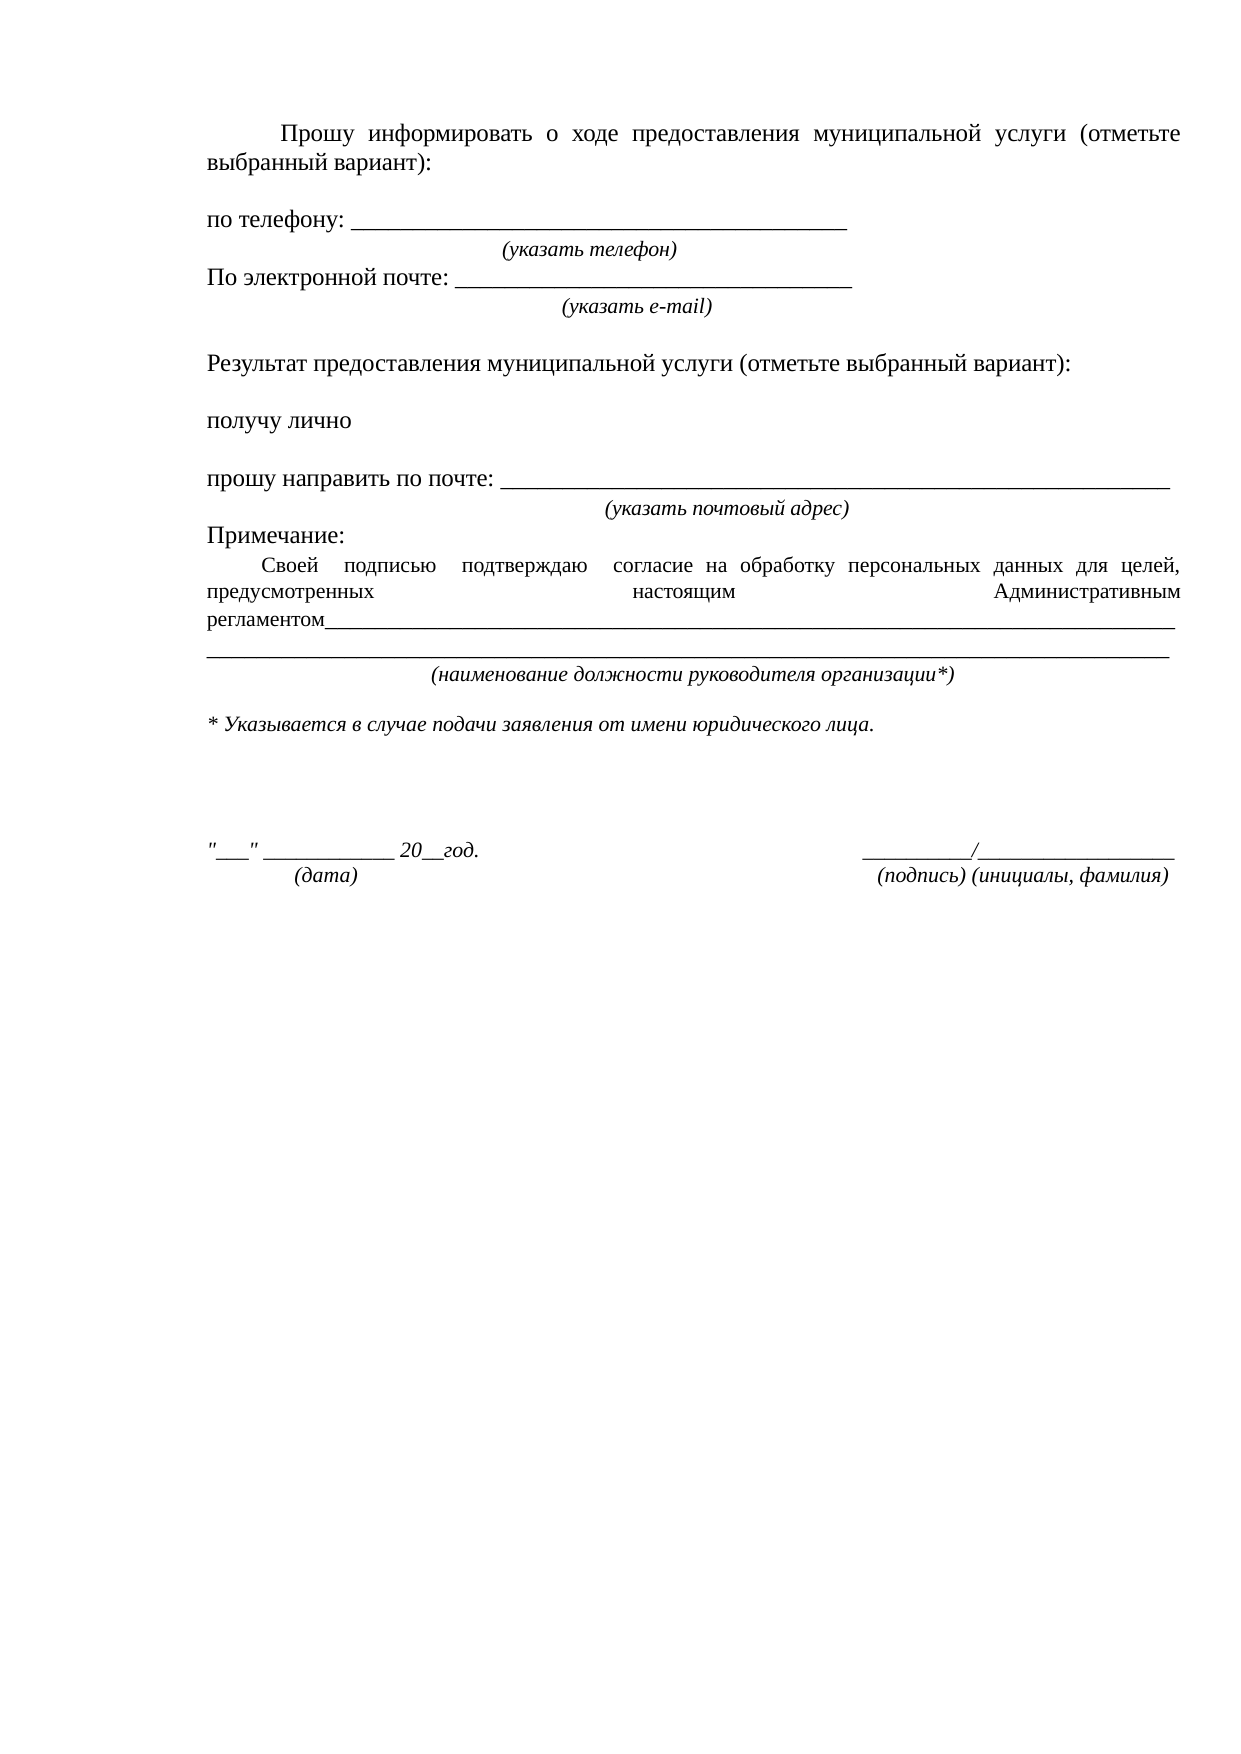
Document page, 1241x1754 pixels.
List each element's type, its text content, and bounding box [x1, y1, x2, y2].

text по телефону: ________________________________________ [207, 204, 1181, 233]
text Результат предоставления муниципальной услуги (отметьте выбранный вариант): [207, 348, 1181, 377]
text (указать телефон) [207, 233, 1181, 262]
text (указать почтовый адрес) [207, 492, 1181, 521]
text Прошу информировать о ходе предоставления муниципальной услуги (отметьте выбранный вариант): [207, 118, 1181, 176]
text * Указывается в случае подачи заявления от имени юридического лица. [207, 711, 1181, 736]
text получу лично [207, 406, 1181, 434]
text Примечание: [207, 521, 1181, 549]
text "___" ____________ 20__год. __________/__________________ [207, 837, 1181, 862]
text (дата) (подпись) (инициалы, фамилия) [207, 862, 1181, 888]
text прошу направить по почте: ______________________________________________________ [207, 463, 1181, 492]
text (указать e-mail) [207, 291, 1181, 319]
text (наименование должности руководителя организации*) [207, 661, 1181, 686]
text Своей подписью подтверждаю согласие на обработку персональных данных для целей, предусмотренных настоящим Административным регламентом____________________________________________________________________ _____________________________________________________________________________ [207, 549, 1181, 661]
text По электронной почте: ________________________________ [207, 262, 1181, 291]
